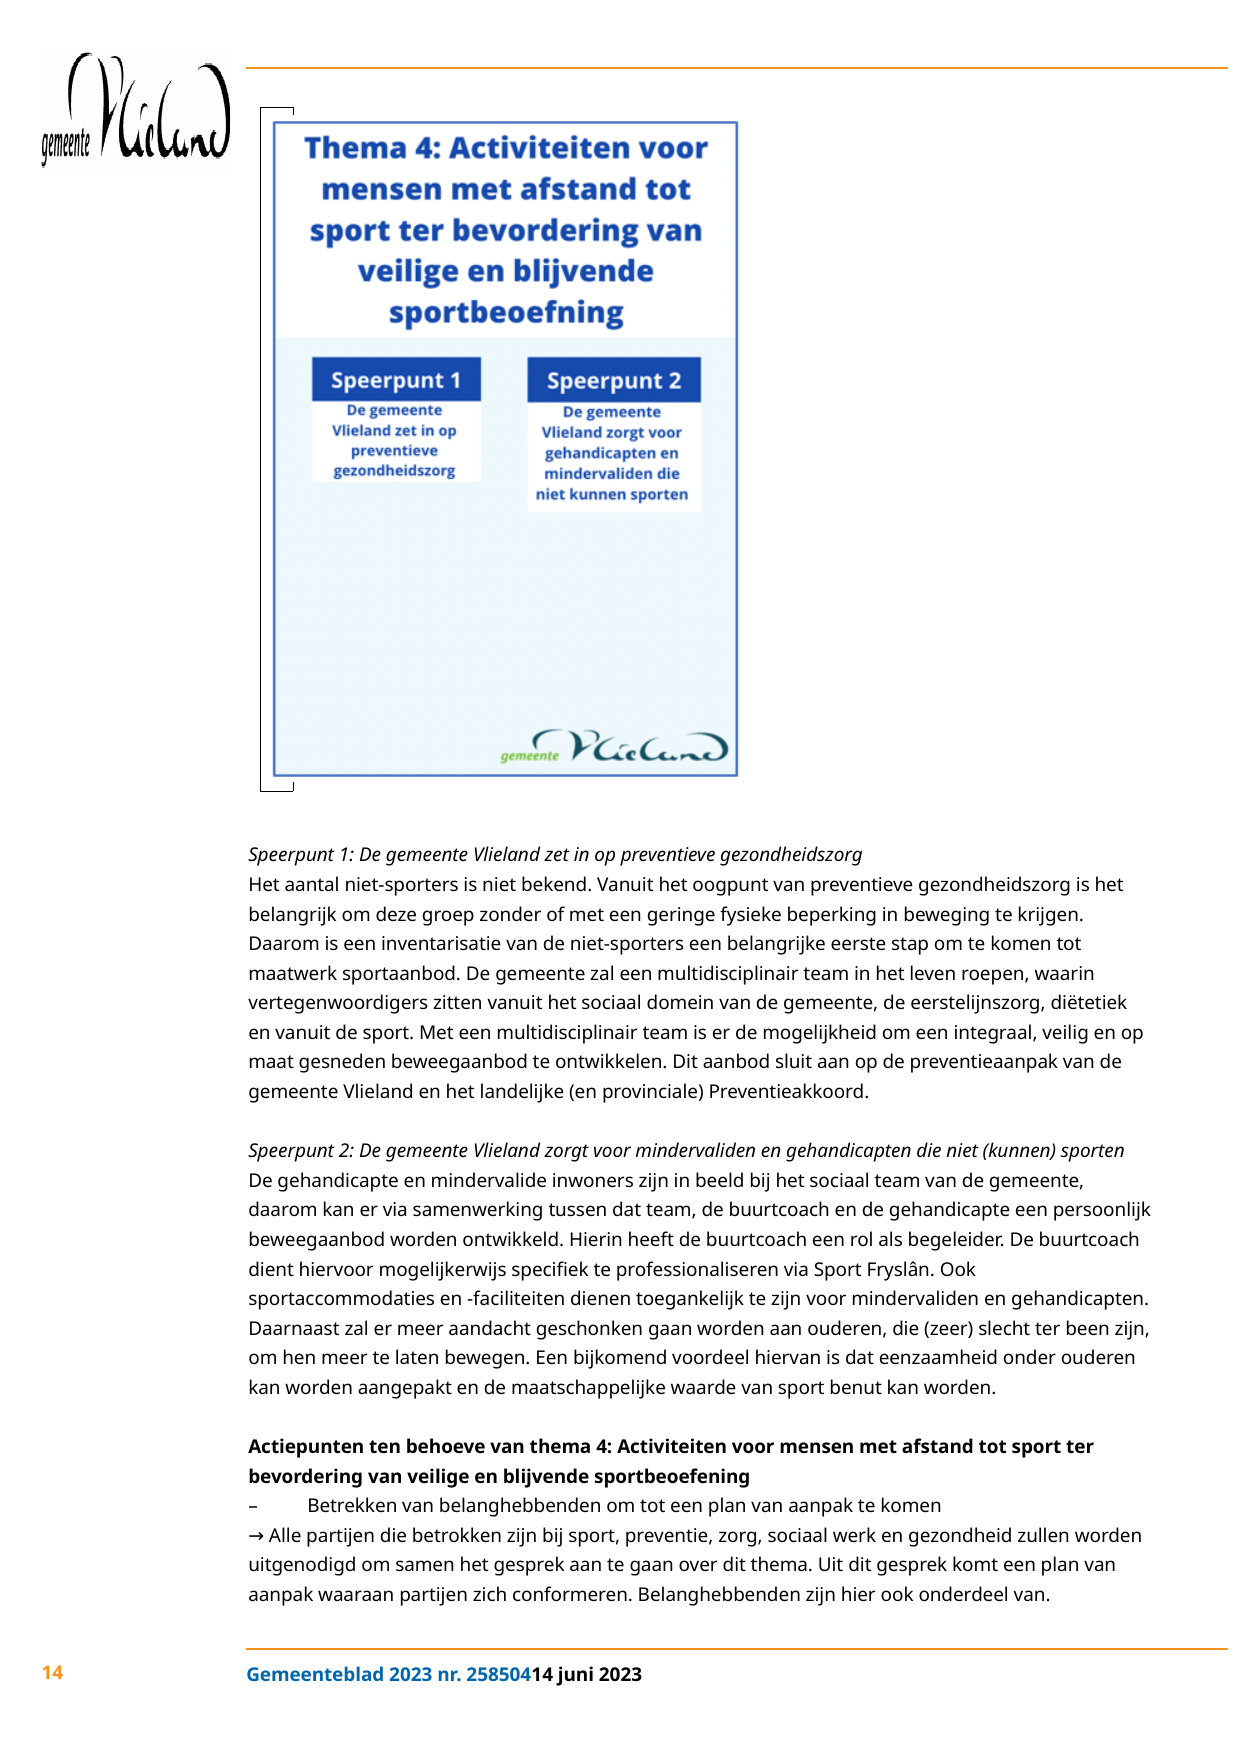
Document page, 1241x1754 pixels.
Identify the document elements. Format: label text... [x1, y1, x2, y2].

text Speerpunt 2: De gemeente Vlieland zorgt voor mindervaliden en gehandicapten die niet (kunnen) sporten [248, 1137, 1152, 1163]
picture [268, 115, 742, 782]
text Speerpunt 1: De gemeente Vlieland zet in op preventieve gezondheidszorg [248, 842, 1152, 867]
text Actiepunten ten behoeve van thema 4: Activiteiten voor mensen met afstand tot sport ter bevordering van veilige en blijvende sportbeoefening [248, 1433, 1152, 1489]
text → Alle partijen die betrokken zijn bij sport, preventie, zorg, sociaal werk en gezondheid zullen worden uitgenodigd om samen het gesprek aan te gaan over dit thema. Uit dit gesprek komt een plan van aanpak waaraan partijen zich conformeren. Belanghebbenden zijn hier ook onderdeel van. [248, 1522, 1152, 1607]
picture [41, 47, 231, 172]
text Het aantal niet-sporters is niet bekend. Vanuit het oogpunt van preventieve gezondheidszorg is het belangrijk om deze groep zonder of met een geringe fysieke beperking in beweging te krijgen. Daarom is een inventarisatie van de niet-sporters een belangrijke eerste stap om te komen tot maatwerk sportaanbod. De gemeente zal een multidisciplinair team in het leven roepen, waarin vertegenwoordigers zitten vanuit het sociaal domein van de gemeente, de eerstelijnszorg, diëtetiek en vanuit de sport. Met een multidisciplinair team is er de mogelijkheid om een integraal, veilig en op maat gesneden beweegaanbod te ontwikkelen. Dit aanbod sluit aan op de preventieaanpak van de gemeente Vlieland en het landelijke (en provinciale) Preventieakkoord. [248, 871, 1152, 1104]
list Betrekken van belanghebbenden om tot een plan van aanpak te komen [248, 1492, 1152, 1518]
text De gehandicapte en mindervalide inwoners zijn in beeld bij het sociaal team van de gemeente, daarom kan er via samenwerking tussen dat team, de buurtcoach en de gehandicapte een persoonlijk beweegaanbod worden ontwikkeld. Hierin heeft de buurtcoach een rol als begeleider. De buurtcoach dient hiervoor mogelijkerwijs specifiek te professionaliseren via Sport Fryslân. Ook sportaccommodaties en -faciliteiten dienen toegankelijk te zijn voor mindervaliden en gehandicapten. Daarnaast zal er meer aandacht geschonken gaan worden aan ouderen, die (zeer) slecht ter been zijn, om hen meer te laten bewegen. Een bijkomend voordeel hiervan is dat eenzaamheid onder ouderen kan worden aangepakt en de maatschappelijke waarde van sport benut kan worden. [248, 1167, 1152, 1400]
